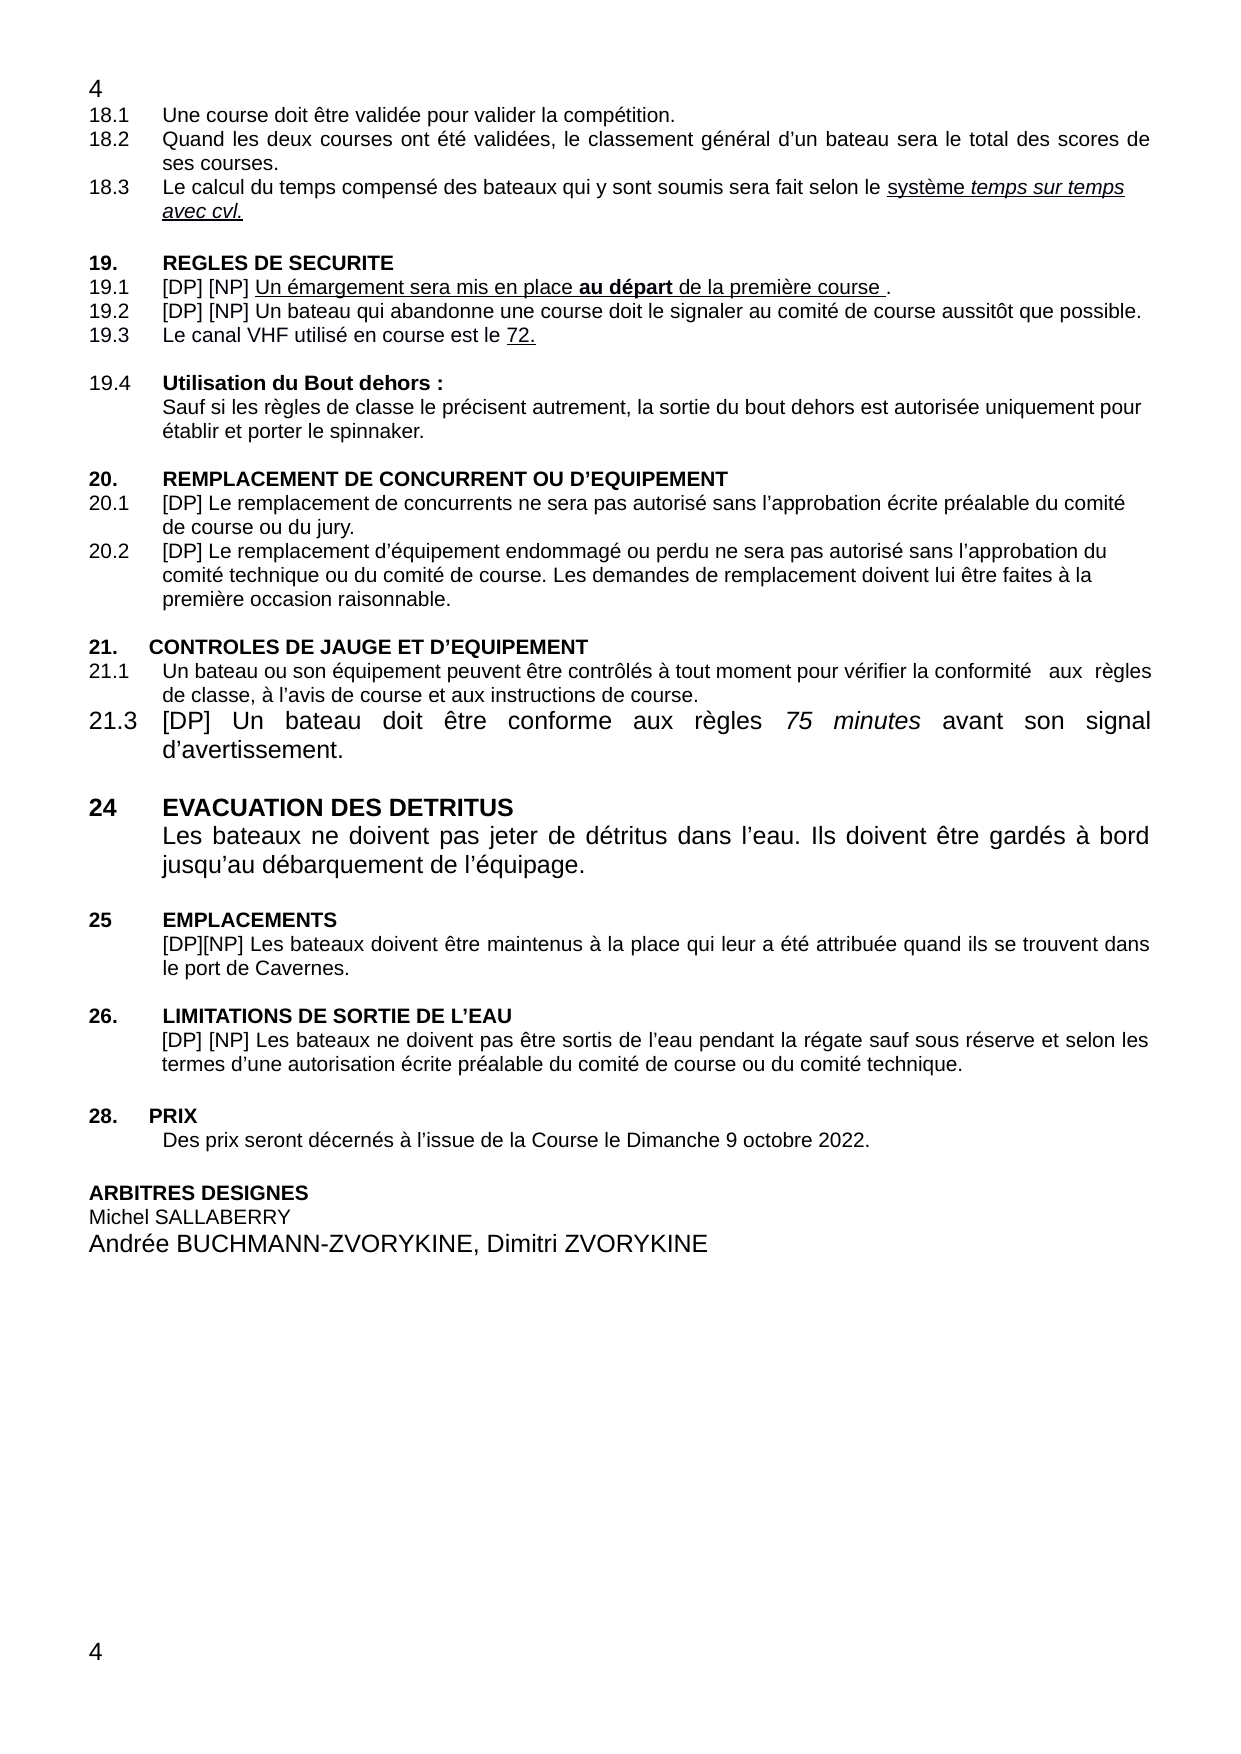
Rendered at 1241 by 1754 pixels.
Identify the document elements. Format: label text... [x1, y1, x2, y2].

list avec cvl. [89, 198, 1152, 222]
text Les bateaux ne doivent pas jeter de détritus dans l’eau. Ils doivent être gardés à bord jusqu’au débarquement de l’équipage. [89, 821, 1152, 879]
list 18.1 Une course doit être validée pour valider la compétition. [89, 103, 1152, 127]
list 18.3 Le calcul du temps compensé des bateaux qui y sont soumis sera fait selon le système temps sur temps [89, 174, 1152, 198]
list [DP][NP] Les bateaux doivent être maintenus à la place qui leur a été attribuée quand ils se trouvent dans le port de Cavernes. [162, 932, 1152, 979]
list 20. REMPLACEMENT DE CONCURRENT OU D’EQUIPEMENT [89, 467, 1152, 491]
text 26. LIMITATIONS DE SORTIE DE L’EAU [89, 1003, 1152, 1027]
list 19.1 [DP] [NP] Un émargement sera mis en place au départ de la première course . [89, 275, 1152, 299]
subtitle Des prix seront décernés à l’issue de la Course le Dimanche 9 octobre 2022. [89, 1128, 1152, 1152]
list 19.3 Le canal VHF utilisé en course est le 72. [89, 323, 1152, 347]
subtitle [DP] [NP] Les bateaux ne doivent pas être sortis de l’eau pendant la régate sauf sous réserve et selon les termes d’une autorisation écrite préalable du comité de course ou du comité technique. [89, 1027, 1152, 1075]
list 25 EMPLACEMENTS [89, 908, 1152, 932]
text Andrée BUCHMANN-ZVORYKINE, Dimitri ZVORYKINE [89, 1229, 1152, 1257]
subtitle 21.1 Un bateau ou son équipement peuvent être contrôlés à tout moment pour vérifier la conformité aux règles de classe, à l’avis de course et aux instructions de course. [89, 658, 1152, 706]
subtitle ARBITRES DESIGNES [89, 1181, 1152, 1205]
list 19. REGLES DE SECURITE [89, 251, 1152, 275]
list 20.2 [DP] Le remplacement d’équipement endommagé ou perdu ne sera pas autorisé sans l’approbation du comité technique ou du comité de course. Les demandes de remplacement doivent lui être faites à la première occasion raisonnable. [89, 539, 1152, 611]
list 19.2 [DP] [NP] Un bateau qui abandonne une course doit le signaler au comité de course aussitôt que possible. [89, 299, 1152, 323]
list 19.4 Utilisation du Bout dehors : [89, 371, 1152, 395]
list 20.1 [DP] Le remplacement de concurrents ne sera pas autorisé sans l’approbation écrite préalable du comité de course ou du jury. [89, 491, 1152, 539]
subtitle 21. CONTROLES DE JAUGE ET D’EQUIPEMENT [89, 634, 1152, 658]
list 18.2 Quand les deux courses ont été validées, le classement général d’un bateau sera le total des scores de ses courses. [89, 127, 1152, 174]
subtitle 28. PRIX [89, 1104, 1152, 1128]
text 21.3 [DP] Un bateau doit être conforme aux règles 75 minutes avant son signal d’avertissement. [89, 706, 1152, 764]
text 24 EVACUATION DES DETRITUS [89, 793, 1152, 821]
list Sauf si les règles de classe le précisent autrement, la sortie du bout dehors est autorisée uniquement pour établir et porter le spinnaker. [162, 395, 1152, 443]
subtitle Michel SALLABERRY [89, 1205, 1152, 1229]
